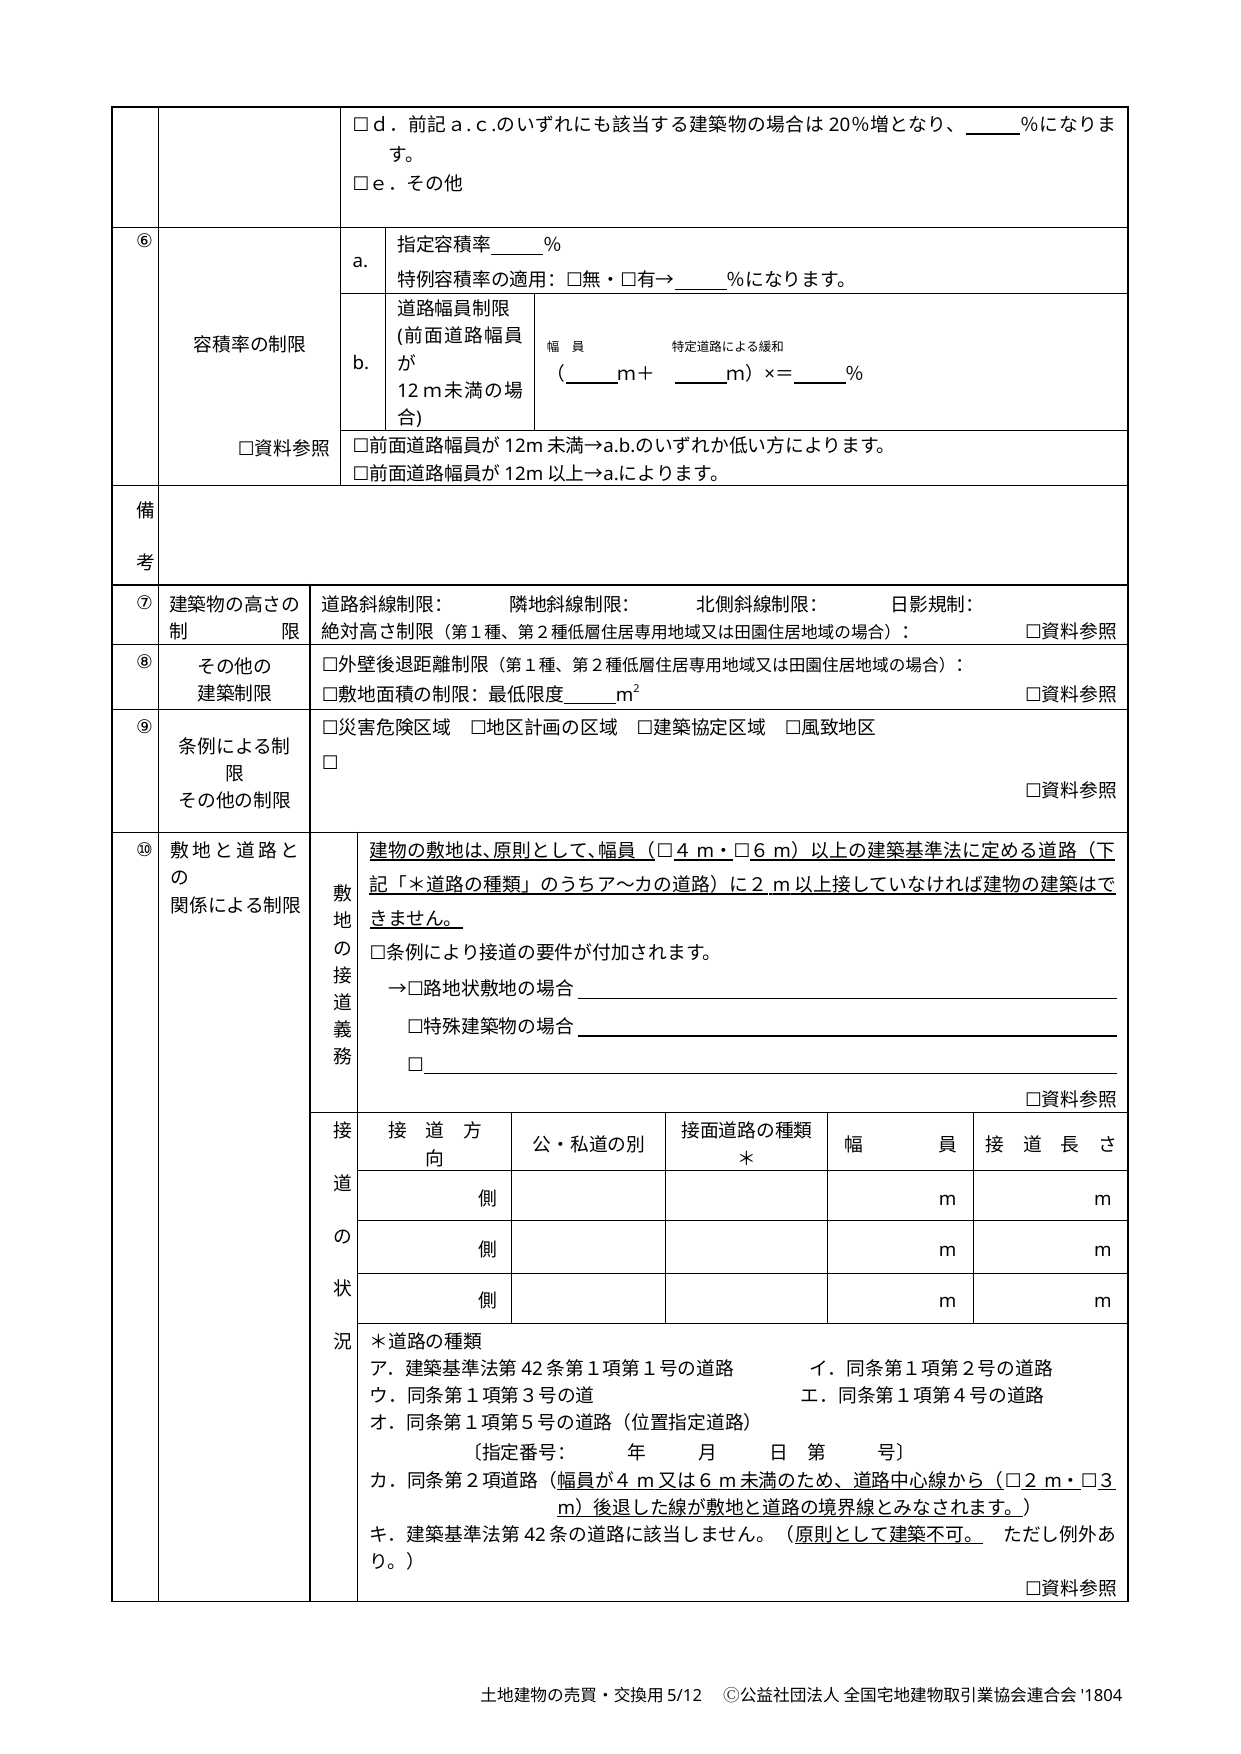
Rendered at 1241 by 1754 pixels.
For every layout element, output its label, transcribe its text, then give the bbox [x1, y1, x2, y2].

table_cell 建ぺい率の制限 ☐資料参照 [159, 108, 340, 227]
table_cell [666, 1171, 827, 1220]
table_cell 幅 員 特定道路による緩和 （ ｍ＋ ｍ）×＝ ％ [535, 294, 1127, 430]
table_cell [113, 108, 158, 227]
table_cell 建築物の高さの制 限 [159, 586, 309, 644]
table_cell 側 [358, 1171, 511, 1220]
table_cell ☐災害危険区域 ☐地区計画の区域 ☐建築協定区域 ☐風致地区 ☐ ☐資料参照 [311, 710, 1127, 832]
table_cell ⑨ [113, 710, 158, 832]
table_cell 指定容積率 ％ 特例容積率の適用：☐無・☐有→ ％になります。 [386, 228, 1127, 293]
table_cell 建物の敷地は､原則として､幅員（☐４m・☐６m）以上の建築基準法に定める道路（下記「＊道路の種類」のうちア～カの道路）に２m以上接していなければ建物の建築はできません。 ☐条例により接道の要件が付加されます。 →☐路地状敷地の場合 ☐特殊建築物の場合 ☐ ☐資料参照 [358, 833, 1127, 1112]
table_cell 接面道路の種類＊ [666, 1113, 827, 1170]
table_cell [159, 486, 1127, 584]
table_cell m [828, 1171, 973, 1220]
table_cell m [974, 1274, 1127, 1322]
table_cell 道路幅員制限 (前面道路幅員が 12ｍ未満の場合) [386, 294, 534, 430]
table_cell 側 [358, 1274, 511, 1322]
table_cell m [974, 1221, 1127, 1272]
table_cell 条例による制限 その他の制限 [159, 710, 309, 832]
table_cell 敷地と道路との 関係による制限 [159, 833, 309, 1601]
table_cell 側 [358, 1221, 511, 1272]
table_cell m [828, 1274, 973, 1322]
table_cell [512, 1274, 665, 1322]
table_cell [512, 1171, 665, 1220]
table_cell ☐ｄ．前記ａ.ｃ.のいずれにも該当する建築物の場合は20％増となり、 ％になります。 ☐ｅ．その他 [341, 108, 1127, 227]
table_cell 接 道 長 さ [974, 1113, 1127, 1170]
table_cell 公・私道の別 [512, 1113, 665, 1170]
table_cell 備 考 [113, 486, 158, 584]
table_cell a. [341, 228, 385, 293]
table_cell 容積率の制限 ☐資料参照 [159, 228, 340, 485]
table_cell 幅 員 [828, 1113, 973, 1170]
table_cell その他の 建築制限 [159, 645, 309, 709]
table_cell [666, 1221, 827, 1272]
table_cell ⑩ [113, 833, 158, 1601]
table_cell ⑧ [113, 645, 158, 709]
table_cell ☐前面道路幅員が12m未満→a.b.のいずれか低い方によります。 ☐前面道路幅員が12m以上→a.によります。 [341, 431, 1127, 485]
table_cell 接 道 方 向 [358, 1113, 511, 1170]
table_cell ☐外壁後退距離制限（第１種、第２種低層住居専用地域又は田園住居地域の場合）： ☐敷地面積の制限：最低限度 m2 ☐資料参照 [311, 645, 1127, 709]
table_cell ⑥ [113, 228, 158, 485]
table_cell b. [341, 294, 385, 430]
table_cell ＊道路の種類 ア．建築基準法第42条第１項第１号の道路 イ．同条第１項第２号の道路 ウ．同条第１項第３号の道 エ．同条第１項第４号の道路 オ．同条第１項第５号の道路（位置指定道路） 〔指定番号： 年 月 日 第 号〕 カ．同条第２項道路（ 幅員が４m又は６m未満のため、道路中心線から（☐２m・☐３m）後退した線が敷地と道路の境界線とみなされます。） キ．建築基準法第42条の道路に該当しません。（原則として建築不可。 ただし例外あり。） ☐資料参照 [358, 1324, 1127, 1601]
table_cell ⑦ [113, 586, 158, 644]
table_cell [666, 1274, 827, 1322]
table_cell 敷地の接道義務 [311, 833, 357, 1112]
table_cell 道路斜線制限： 隣地斜線制限： 北側斜線制限： 日影規制： 絶対高さ制限（第１種、第２種低層住居専用地域又は田園住居地域の場合）： ☐資料参照 [311, 586, 1127, 644]
table_cell 接 道 の 状 況 [311, 1113, 357, 1601]
table_cell [512, 1221, 665, 1272]
table_cell m [828, 1221, 973, 1272]
table_cell m [974, 1171, 1127, 1220]
